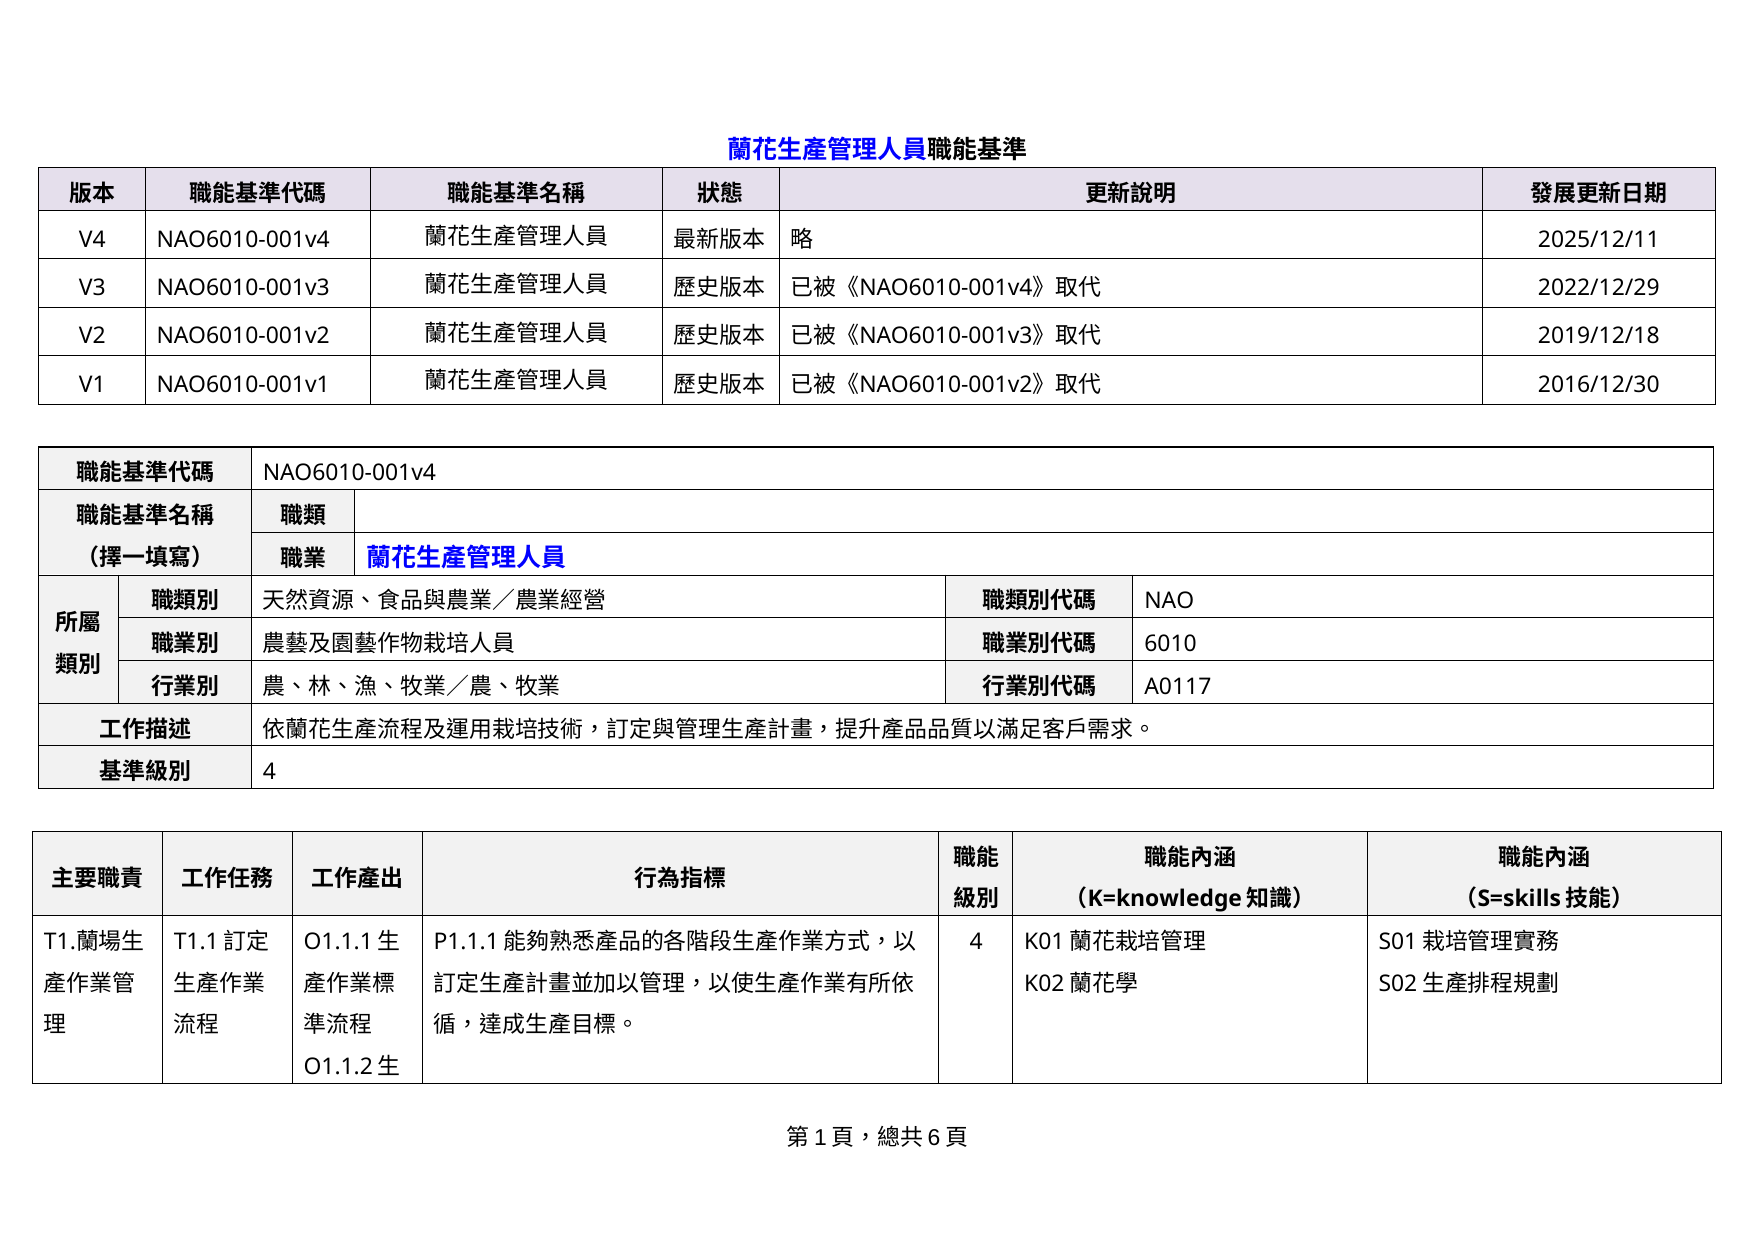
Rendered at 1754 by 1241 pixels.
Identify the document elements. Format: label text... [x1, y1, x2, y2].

table_header 職能基準名稱 [371, 168, 662, 210]
table_cell V1 [39, 356, 145, 404]
table_cell S01栽培管理實務 S02生產排程規劃 [1368, 916, 1721, 1083]
table_cell 最新版本 [663, 211, 779, 258]
table_header 版本 [39, 168, 145, 210]
table_header 職能內涵 （K=knowledge知識） [1013, 832, 1367, 915]
table_cell 蘭花生產管理人員 [371, 308, 662, 355]
table_cell 所屬類別 [39, 576, 118, 703]
table_cell 蘭花生產管理人員 [371, 211, 662, 258]
table_header 主要職責 [33, 832, 162, 915]
table_cell 已被《NAO6010-001v3》取代 [780, 308, 1482, 355]
table_header NAO6010-001v4 [252, 448, 1713, 489]
table_header 行為指標 [423, 832, 938, 915]
table_header 工作任務 [163, 832, 292, 915]
table_cell 已被《NAO6010-001v4》取代 [780, 259, 1482, 307]
table_cell NAO [1133, 576, 1713, 617]
table_cell 工作描述 [39, 704, 251, 745]
table_cell 農藝及園藝作物栽培人員 [252, 618, 945, 660]
table_cell 4 [252, 746, 1713, 788]
table_cell V3 [39, 259, 145, 307]
table_cell 歷史版本 [663, 356, 779, 404]
table_header 狀態 [663, 168, 779, 210]
table_cell 行業別 [119, 661, 251, 703]
table_cell 行業別代碼 [946, 661, 1132, 703]
table_cell 4 [939, 916, 1012, 1083]
table_cell 蘭花生產管理人員 [371, 259, 662, 307]
table_cell 職類別 [119, 576, 251, 617]
table_cell 職類 [252, 490, 354, 532]
table_cell 蘭花生產管理人員 [371, 356, 662, 404]
table_cell 依蘭花生產流程及運用栽培技術，訂定與管理生產計畫，提升產品品質以滿足客戶需求。 [252, 704, 1713, 745]
table_cell 職業別 [119, 618, 251, 660]
table_cell [355, 490, 1713, 532]
table_cell V4 [39, 211, 145, 258]
text 蘭花生產管理人員職能基準 [118, 126, 1636, 167]
table_cell T1.蘭場生產作業管理 [33, 916, 162, 1083]
table_cell 2016/12/30 [1483, 356, 1715, 404]
table_header 更新說明 [780, 168, 1482, 210]
table_header 職能基準代碼 [146, 168, 370, 210]
table_cell A0117 [1133, 661, 1713, 703]
table_cell 2025/12/11 [1483, 211, 1715, 258]
table_cell V2 [39, 308, 145, 355]
table_cell 已被《NAO6010-001v2》取代 [780, 356, 1482, 404]
table_cell 歷史版本 [663, 308, 779, 355]
table_cell 職業別代碼 [946, 618, 1132, 660]
table_cell NAO6010-001v1 [146, 356, 370, 404]
table_cell K01蘭花栽培管理 K02蘭花學 [1013, 916, 1367, 1083]
table_cell 職類別代碼 [946, 576, 1132, 617]
table_cell 農、林、漁、牧業／農、牧業 [252, 661, 945, 703]
table_header 職能基準代碼 [39, 448, 251, 489]
table_cell O1.1.1生產作業標準流程 O1.1.2生 [293, 916, 422, 1083]
table_cell T1.1訂定生產作業流程 [163, 916, 292, 1083]
table_cell 2022/12/29 [1483, 259, 1715, 307]
table_cell 基準級別 [39, 746, 251, 788]
table_cell P1.1.1能夠熟悉產品的各階段生產作業方式，以訂定生產計畫並加以管理，以使生產作業有所依循，達成生產目標。 [423, 916, 938, 1083]
table_cell 歷史版本 [663, 259, 779, 307]
table_header 職能級別 [939, 832, 1012, 915]
table_header 工作產出 [293, 832, 422, 915]
table_cell 6010 [1133, 618, 1713, 660]
table_cell 略 [780, 211, 1482, 258]
table_cell 職業 [252, 533, 354, 574]
table_cell NAO6010-001v3 [146, 259, 370, 307]
table_cell 2019/12/18 [1483, 308, 1715, 355]
table_header 發展更新日期 [1483, 168, 1715, 210]
table_cell 蘭花生產管理人員 [355, 533, 1713, 574]
table_header 職能內涵 （S=skills技能） [1368, 832, 1721, 915]
table_cell NAO6010-001v4 [146, 211, 370, 258]
table_cell NAO6010-001v2 [146, 308, 370, 355]
table_cell 職能基準名稱 （擇一填寫） [39, 490, 251, 574]
table_cell 天然資源、食品與農業／農業經營 [252, 576, 945, 617]
